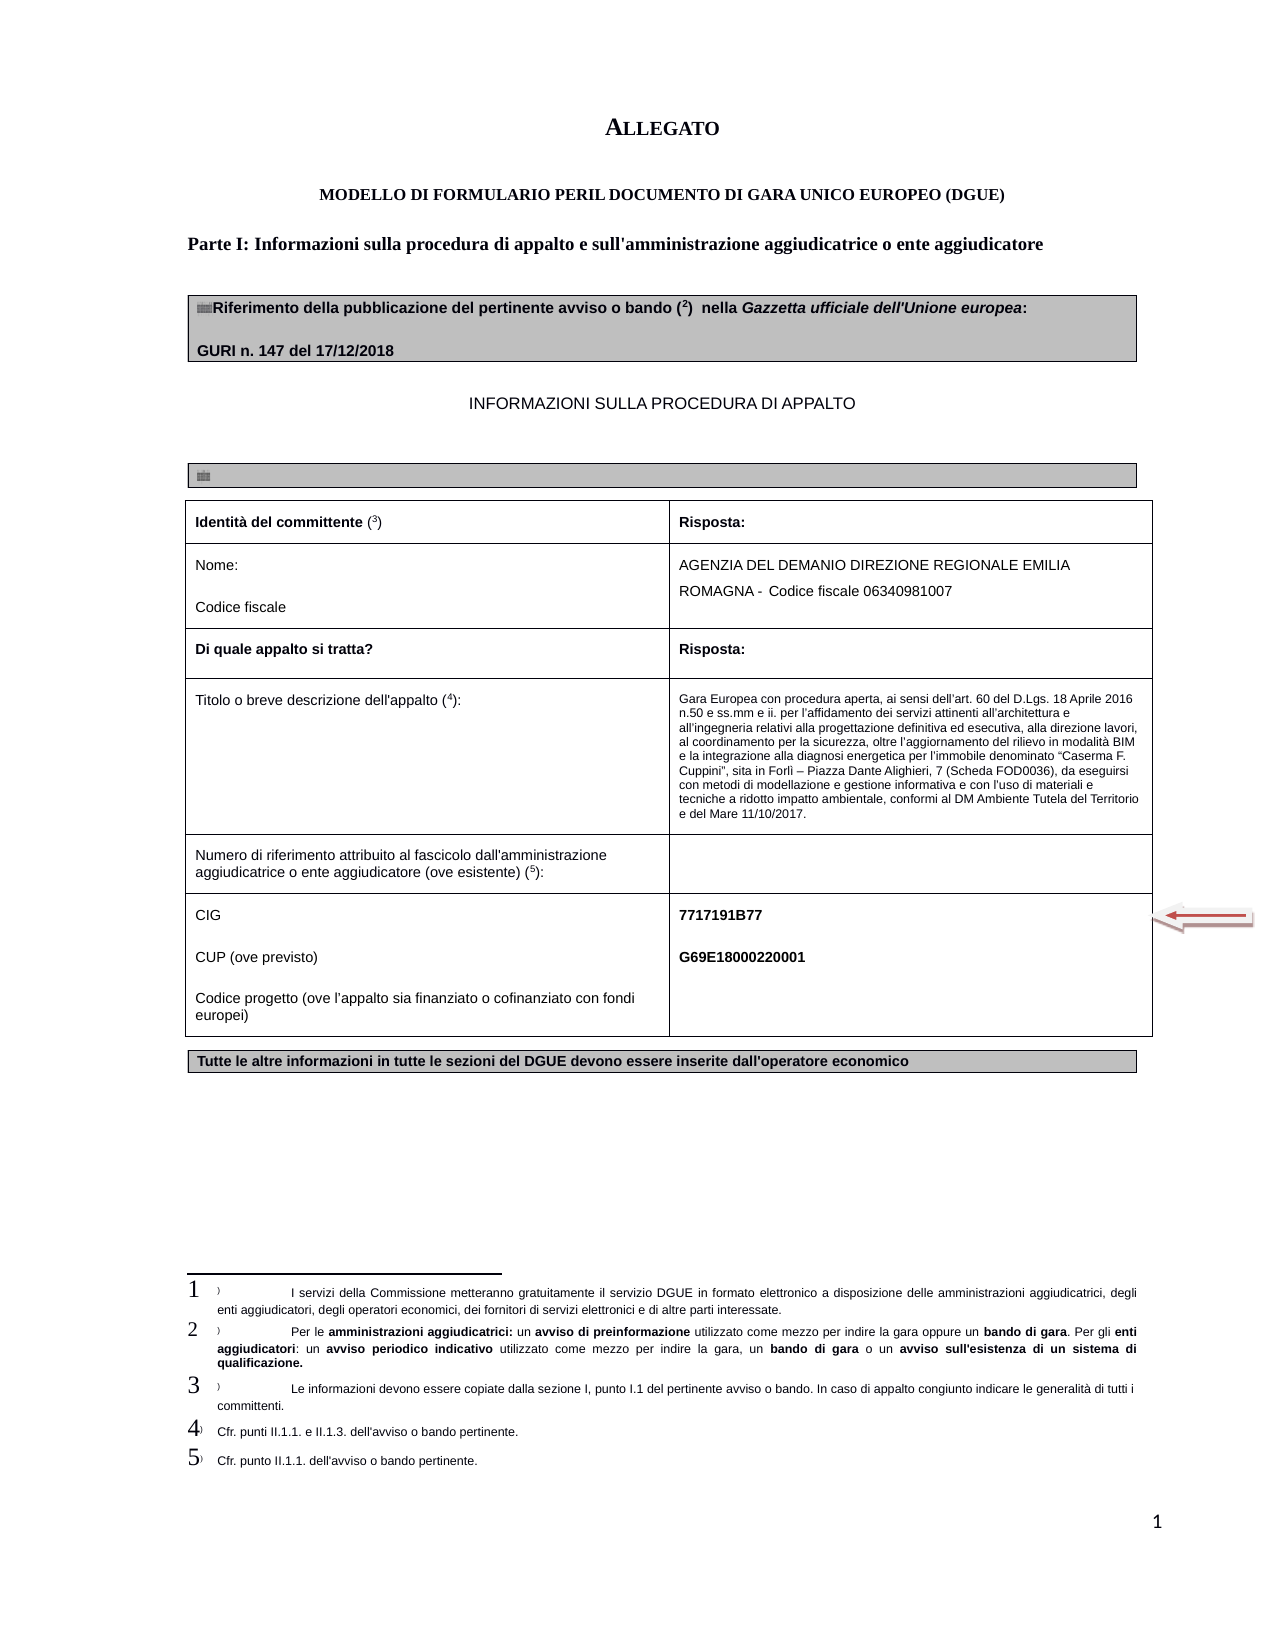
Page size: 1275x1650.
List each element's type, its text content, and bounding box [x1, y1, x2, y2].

text Modello di formulario peril documento di gara unico europeo (DGUE) [187, 184, 1137, 204]
table_cell [670, 835, 1152, 893]
table_cell 7717191B77 G69E18000220001 [670, 894, 1152, 1036]
table_cell AGENZIA DEL DEMANIO DIREZIONE REGIONALE EMILIA ROMAGNA - Codice fiscale 06340981007 [670, 544, 1152, 627]
text ) I servizi della Commissione metteranno gratuitamente il servizio DGUE in formato elettronico a disposizione delle amministrazioni aggiudicatrici, degli enti aggiudicatori, degli operatori economici, dei fornitori di servizi elettronici e di altre parti interessate. [187, 1274, 1137, 1317]
table_cell Nome: Codice fiscale [186, 544, 669, 627]
table_cell Di quale appalto si tratta? [186, 629, 669, 678]
table_header Risposta: [670, 501, 1152, 543]
table_cell Gara Europea con procedura aperta, ai sensi dell’art. 60 del D.Lgs. 18 Aprile 2016 n.50 e ss.mm e ii. per l’affidamento dei servizi attinenti all’architettura e all’ingegneria relativi alla progettazione definitiva ed esecutiva, alla direzione lavori, al coordinamento per la sicurezza, oltre l’aggiornamento del rilievo in modalità BIM e la integrazione alla diagnosi energetica per l’immobile denominato “Caserma F. Cuppini”, sita in Forlì – Piazza Dante Alighieri, 7 (Scheda FOD0036), da eseguirsi con metodi di modellazione e gestione informativa e con l’uso di materiali e tecniche a ridotto impatto ambientale, conformi al DM Ambiente Tutela del Territorio e del Mare 11/10/2017. [670, 679, 1152, 833]
text ) Per le amministrazioni aggiudicatrici: un avviso di preinformazione utilizzato come mezzo per indire la gara oppure un bando di gara. Per gli enti aggiudicatori: un avviso periodico indicativo utilizzato come mezzo per indire la gara, un bando di gara o un avviso sull'esistenza di un sistema di qualificazione. [187, 1317, 1137, 1370]
table_cell Risposta: [670, 629, 1152, 678]
title Informazioni sulla procedura di appalto [187, 394, 1137, 413]
table_cell Numero di riferimento attribuito al fascicolo dall'amministrazione aggiudicatrice o ente aggiudicatore (ove esistente) (): [186, 835, 669, 893]
text Tutte le altre informazioni in tutte le sezioni del DGUE devono essere inserite dall'operatore economico [189, 1051, 1136, 1072]
text GURI n. 147 del 17/12/2018 [189, 338, 1136, 361]
subtitle Allegato [187, 112, 1137, 141]
table_cell Titolo o breve descrizione dell'appalto (): [186, 679, 669, 833]
title Parte I: Informazioni sulla procedura di appalto e sull'amministrazione aggiudicatrice o ente aggiudicatore [187, 232, 1137, 254]
text Per le procedure di appalto per le quali è stato pubblicato un avviso di indizione di gara nella Gazzetta ufficiale dell'Unione europea le informazioni richieste dalla parte I saranno acquisite automaticamente, a condizione che per generare e compilare il DGUE sia utilizzato il servizio DGUE elettronico (). Riferimento della pubblicazione del pertinente avviso o bando () nella Gazzetta ufficiale dell'Unione europea: [189, 296, 1136, 316]
text Le informazioni richieste dalla parte I saranno acquisite automaticamente a condizione che per generare e compilare il DGUE sia utilizzato il servizio DGUE in formato elettronico. In caso contrario tali informazioni devono essere inserite dall'operatore economico. [189, 464, 1136, 487]
table_cell CIG CUP (ove previsto) Codice progetto (ove l’appalto sia finanziato o cofinanziato con fondi europei) [186, 894, 669, 1036]
table_header Identità del committente () [186, 501, 669, 543]
